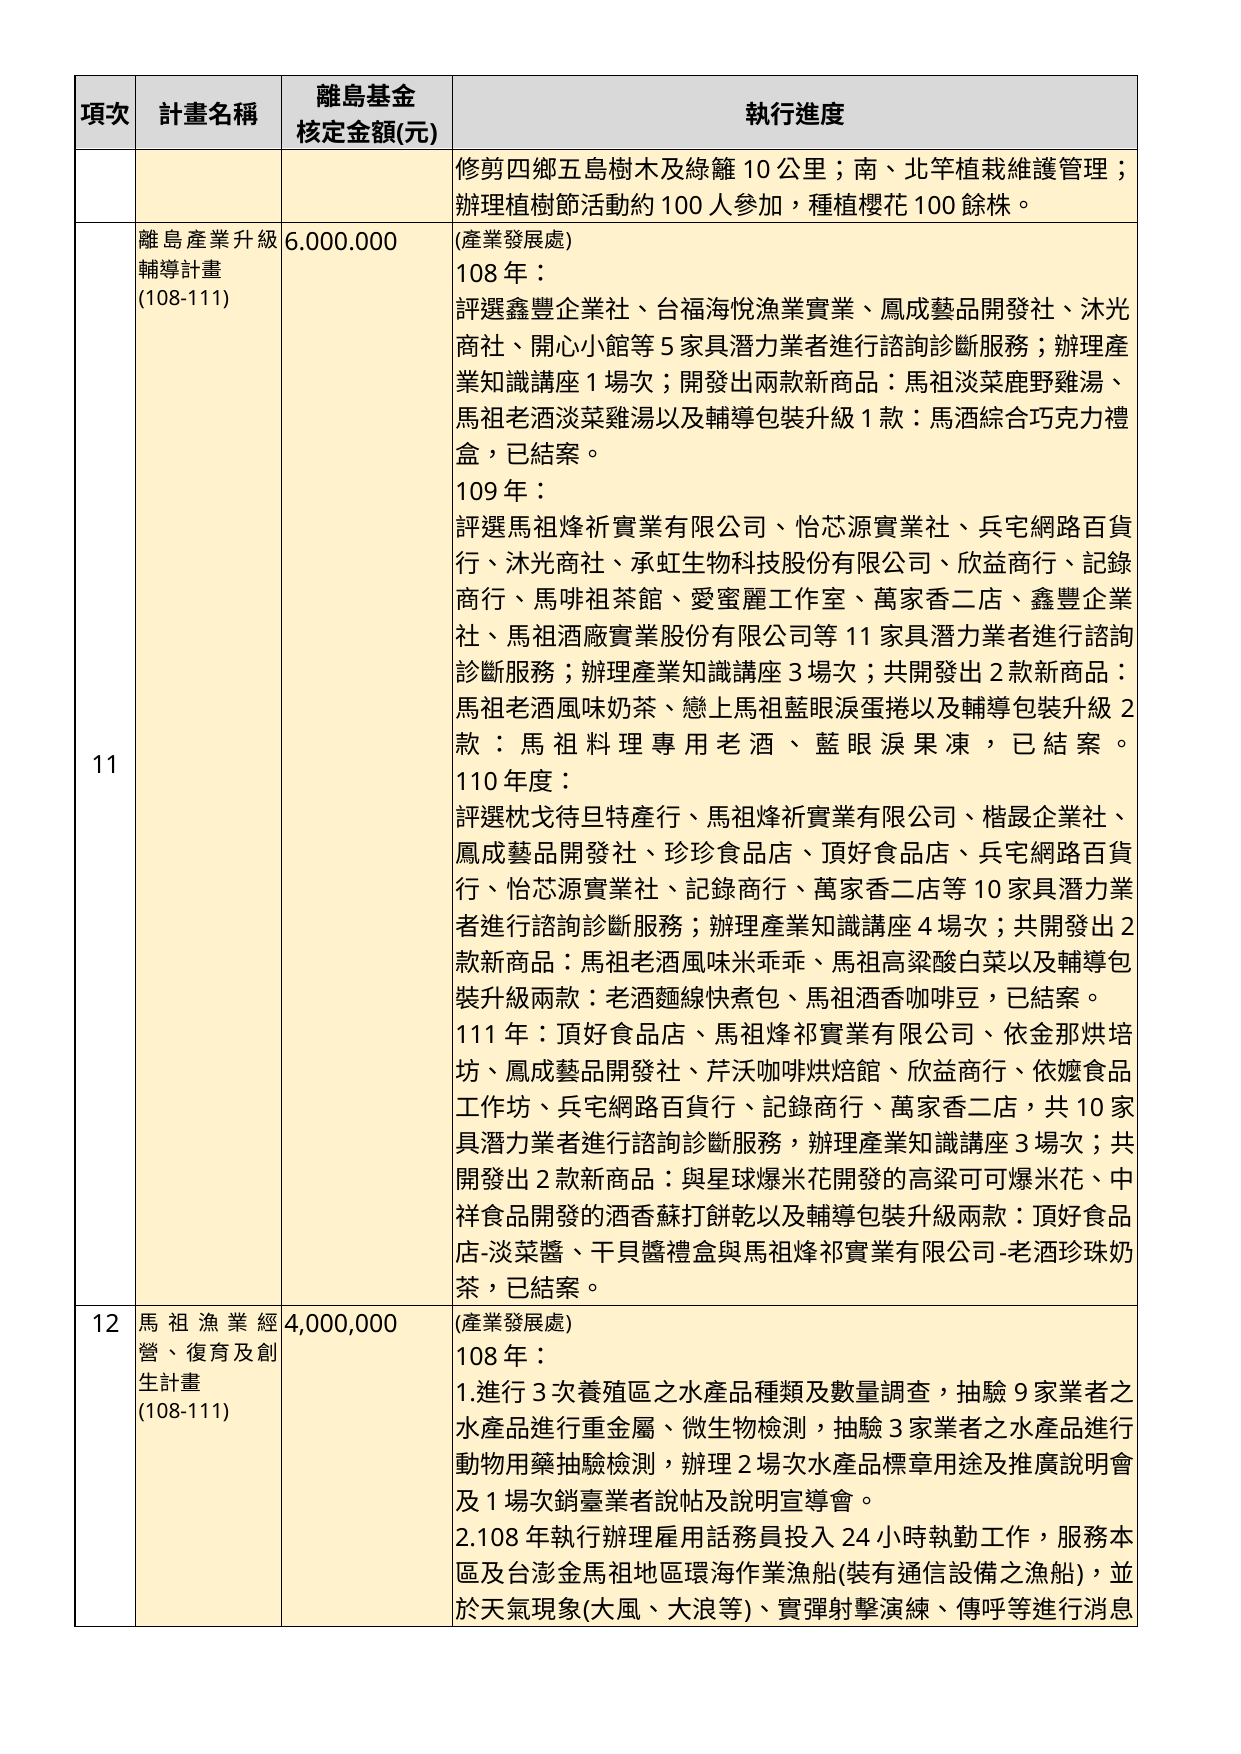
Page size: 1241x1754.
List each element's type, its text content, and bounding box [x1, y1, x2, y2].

table_header 項次 [76, 76, 135, 148]
table_cell 11 [76, 223, 135, 1305]
table_header 離島基金 核定金額(元) [282, 76, 452, 148]
table_cell 修剪四鄉五島樹木及綠籬10公里；南、北竿植栽維護管理；辦理植樹節活動約100人參加，種植櫻花100餘株。 [453, 150, 1137, 222]
table_cell 馬祖漁業經營、復育及創生計畫 (108-111) [136, 1306, 281, 1626]
table_header 計畫名稱 [136, 76, 281, 148]
table_cell 6.000.000 [282, 223, 452, 1305]
table_cell 12 [76, 1306, 135, 1626]
table_cell [136, 150, 281, 222]
table_header 執行進度 [453, 76, 1137, 148]
table_cell [282, 150, 452, 222]
table_cell 4,000,000 [282, 1306, 452, 1626]
table_cell 離島產業升級輔導計畫 (108-111) [136, 223, 281, 1305]
table_cell (產業發展處) 108年： 1.進行3次養殖區之水產品種類及數量調查，抽驗9家業者之水產品進行重金屬、微生物檢測，抽驗3家業者之水產品進行動物用藥抽驗檢測，辦理2場次水產品標章用途及推廣說明會及1場次銷臺業者說帖及說明宣導會。 2.108年執行辦理雇用話務員投入24小時執勤工作，服務本區及台澎金馬祖地區環海作業漁船(裝有通信設備之漁船)，並於天氣現象(大風、大浪等)、實彈射擊演練、傳呼等進行消息放送。 3.海難射擊氣象播報670次、傳呼服務235次、進港通報14次、協助漁民臨時交辦263次、漁船進港加水通報21次。 輕度颱風白鹿8/23影響馬祖地區進行漁船吊船上岸避風服務工作（上岸船支15船艘）、中度颱風米塔10/30影響馬祖地區進行漁船吊船上岸避風服務工作（上岸船支10船艘）。 4.冷凍設備維護保養8次、製冰機組每月檢測一次，製冰機組保養7次(1~12月製冰量211噸)、浮筒維護3次、推高機檢測5次。漁港環境清理及維護529次、海上垃圾打撈16次、針對漁民及外籍漁工辦理海上,漁港環境維護宣導活動4次。 5.已完成結案。 109年： 雇用話務員投入24小時執勤工作服務本區及台澎金馬祖地區環海作業漁船。 海難射擊氣象播報212次、傳呼服務217次、進港通報92次、協助漁民臨時交辦146次、漁船進港加水通報214次、新冠肺炎宣導33人次、海難救助通報事件3件。 冷凍設備維護保養、製冰機組每月檢測一次，製冰機組保養4次(109年度製冰量190.5噸)、推高機檢測6次、吊船服務(上岸維修)23艘。 漁港環境清理及維護662次、海上垃圾打撈6次、針對漁民及外籍漁工辦理海上、針對新冠肺炎福澳港區消毒10次、廢油集中回收4次、垃圾清運8車次(廢木材、鐵桶、枯葉、空瓶等約4.3噸量)、環境整潔宣導4次。 每季進行1次本縣養殖區之水產品種類及數量調查及協助業者將上市前之水產品送驗重金屬及動物用藥殘留，額外檢驗諾羅病毒及麻痺性貝毒，輔導3家業者取得水產品證明標章，辦理1場次水產品證明標章推廣宣傳活動。 6.已結案。 110年： 1.輔導4家養殖業者取得水產品證明標章，追蹤及抽驗109年取得水產品證明標章3家養殖業者之產品(牡蠣)，每季進行1次養殖區之水產品種類及數量調查，辦理1場次水產品證明標章推廣宣傳活動。 2.海難射擊氣象播報187次、傳呼服務115次、進港通報服務55次、協助漁民臨時交辦134次(航機故障排除、加油協助、補助申請)、新冠肺炎宣導25人次、協助漁民臨時交辦46次(航機故障排除、加油協助、補助申請)、漁船進港加水通報223次、海難救助通報事件3件 (台籍機器故障2次、陸籍漁船機器故障1件)、推高機修復2次、製冰機保養7次、吊桿保養5次、製冰機製冰供應247噸、吊船服務(上岸維修)40艘、漁港清理工作360次、海上垃圾打撈1次、新冠肺炎福澳漁區消毒6次、垃圾清運1車次、防疫宣導44人次、海上垃圾打撈10次、環境整潔宣導4次22人。 3.已結案 111年： 111年馬祖漁業經營及管理計畫之發展水產品標章： 輔導6家已取得本縣水產品標章業者取得水產品追溯條碼(QR code)。 輔導4家業者取得本縣水產品證明標章，並針對其產品進行送驗，動物用藥殘留及重金屬檢驗結果皆為陰性。 針對3家過去已取得本縣水產品標章之業者，抽1處海域，針對其水產品進行麻痺性貝毒與諾羅病毒之檢驗。 針對已取得區劃漁業權之全部業者，養殖現況皆已調查完畢。 已辦理1場水產品證明標章推廣活動。 漁業電台辦理：海難射擊氣象播報206次、傳呼服務85次、進港通報服務79次、協助漁民臨時交辦142次(航機故障排除、加油協助、補助申請)、漁船進港加水通報224次、防疫播報宣導133次、製冰機保養10次、吊桿保養8次、製冰機製冰供應203噸、吊船服務(上岸維修)24艘、漁港清理工作359次、海上垃圾打撈6次、防疫宣導38人次、環境整潔宣導61人、防颱巡視工作2次。 已結案 [453, 1306, 1137, 1626]
table_cell [76, 150, 135, 222]
table_cell (產業發展處) 108年： 評選鑫豐企業社、台福海悅漁業實業、鳳成藝品開發社、沐光商社、開心小館等5家具潛力業者進行諮詢診斷服務；辦理產業知識講座1場次；開發出兩款新商品：馬祖淡菜鹿野雞湯、馬祖老酒淡菜雞湯以及輔導包裝升級1款：馬酒綜合巧克力禮盒，已結案。 109年： 評選馬祖烽祈實業有限公司、怡芯源實業社、兵宅網路百貨行、沐光商社、承虹生物科技股份有限公司、欣益商行、記錄商行、馬啡祖茶館、愛蜜麗工作室、萬家香二店、鑫豐企業社、馬祖酒廠實業股份有限公司等11家具潛力業者進行諮詢診斷服務；辦理產業知識講座3場次；共開發出2款新商品：馬祖老酒風味奶茶、戀上馬祖藍眼淚蛋捲以及輔導包裝升級2款：馬祖料理專用老酒、藍眼淚果凍，已結案。 110年度： 評選枕戈待旦特產行、馬祖烽祈實業有限公司、楷晸企業社、鳳成藝品開發社、珍珍食品店、頂好食品店、兵宅網路百貨行、怡芯源實業社、記錄商行、萬家香二店等10家具潛力業者進行諮詢診斷服務；辦理產業知識講座4場次；共開發出2款新商品：馬祖老酒風味米乖乖、馬祖高粱酸白菜以及輔導包裝升級兩款：老酒麵線快煮包、馬祖酒香咖啡豆，已結案。 111年：頂好食品店、馬祖烽祁實業有限公司、依金那烘培坊、鳳成藝品開發社、芹沃咖啡烘焙館、欣益商行、依嬤食品工作坊、兵宅網路百貨行、記錄商行、萬家香二店，共10家具潛力業者進行諮詢診斷服務，辦理產業知識講座3場次；共開發出2款新商品：與星球爆米花開發的高粱可可爆米花、中祥食品開發的酒香蘇打餅乾以及輔導包裝升級兩款：頂好食品店-淡菜醬、干貝醬禮盒與馬祖烽祁實業有限公司-老酒珍珠奶茶，已結案。 [453, 223, 1137, 1305]
